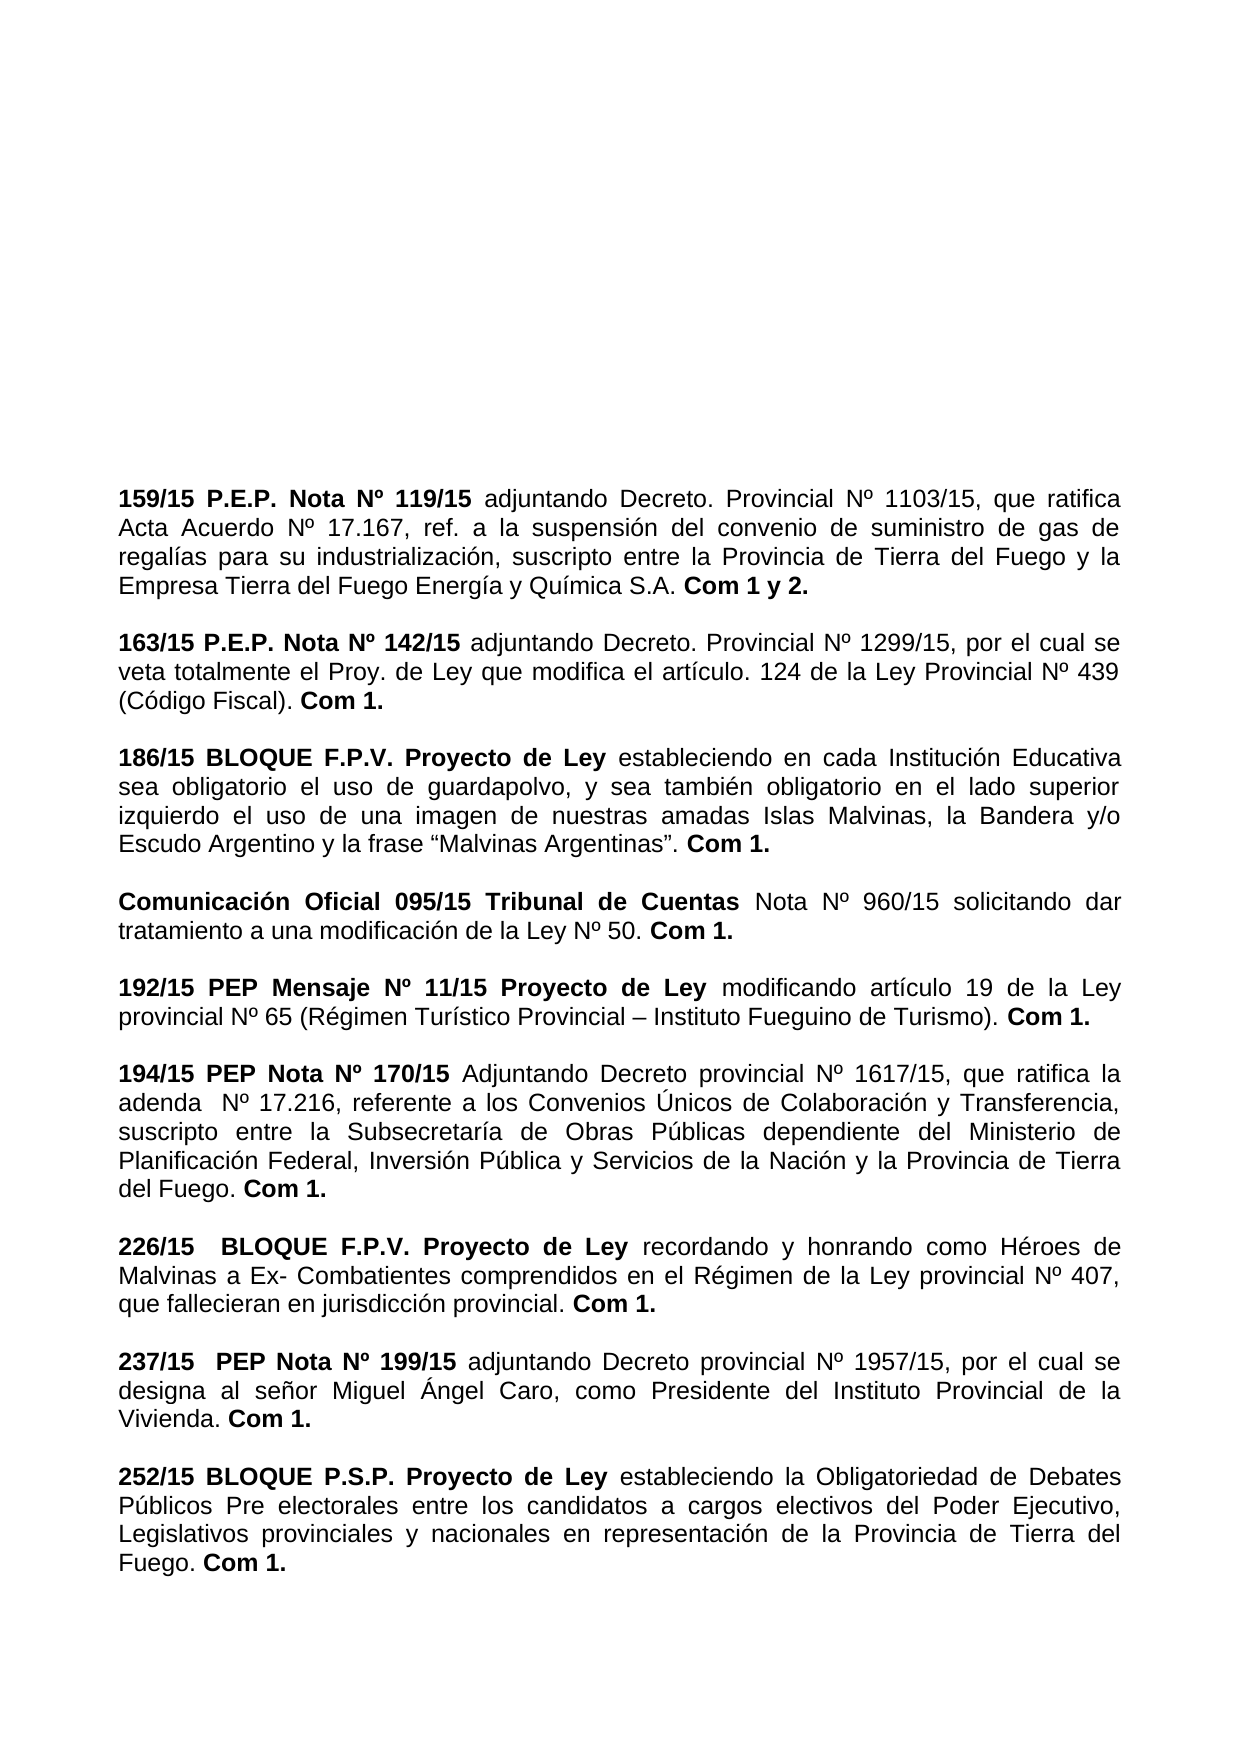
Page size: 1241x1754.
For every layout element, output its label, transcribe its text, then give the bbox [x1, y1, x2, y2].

text 194/15 PEP Nota Nº 170/15 Adjuntando Decreto provincial Nº 1617/15, que ratifica la adenda Nº 17.216, referente a los Convenios Únicos de Colaboración y Transferencia, suscripto entre la Subsecretaría de Obras Públicas dependiente del Ministerio de Planificación Federal, Inversión Pública y Servicios de la Nación y la Provincia de Tierra del Fuego. Com 1. [118, 1059, 1122, 1203]
text 252/15 BLOQUE P.S.P. Proyecto de Ley estableciendo la Obligatoriedad de Debates Públicos Pre electorales entre los candidatos a cargos electivos del Poder Ejecutivo, Legislativos provinciales y nacionales en representación de la Provincia de Tierra del Fuego. Com 1. [118, 1462, 1122, 1577]
text 159/15 P.E.P. Nota Nº 119/15 adjuntando Decreto. Provincial Nº 1103/15, que ratifica Acta Acuerdo Nº 17.167, ref. a la suspensión del convenio de suministro de gas de regalías para su industrialización, suscripto entre la Provincia de Tierra del Fuego y la Empresa Tierra del Fuego Energía y Química S.A. Com 1 y 2. [118, 484, 1122, 599]
text 163/15 P.E.P. Nota Nº 142/15 adjuntando Decreto. Provincial Nº 1299/15, por el cual se veta totalmente el Proy. de Ley que modifica el artículo. 124 de la Ley Provincial Nº 439 (Código Fiscal). Com 1. [118, 628, 1122, 714]
text 186/15 BLOQUE F.P.V. Proyecto de Ley estableciendo en cada Institución Educativa sea obligatorio el uso de guardapolvo, y sea también obligatorio en el lado superior izquierdo el uso de una imagen de nuestras amadas Islas Malvinas, la Bandera y/o Escudo Argentino y la frase “Malvinas Argentinas”. Com 1. [118, 743, 1122, 858]
text Comunicación Oficial 095/15 Tribunal de Cuentas Nota Nº 960/15 solicitando dar tratamiento a una modificación de la Ley Nº 50. Com 1. [118, 887, 1122, 944]
text 237/15 PEP Nota Nº 199/15 adjuntando Decreto provincial Nº 1957/15, por el cual se designa al señor Miguel Ángel Caro, como Presidente del Instituto Provincial de la Vivienda. Com 1. [118, 1347, 1122, 1433]
text 192/15 PEP Mensaje Nº 11/15 Proyecto de Ley modificando artículo 19 de la Ley provincial Nº 65 (Régimen Turístico Provincial – Instituto Fueguino de Turismo). Com 1. [118, 973, 1122, 1031]
text 226/15 BLOQUE F.P.V. Proyecto de Ley recordando y honrando como Héroes de Malvinas a Ex- Combatientes comprendidos en el Régimen de la Ley provincial Nº 407, que fallecieran en jurisdicción provincial. Com 1. [118, 1232, 1122, 1318]
